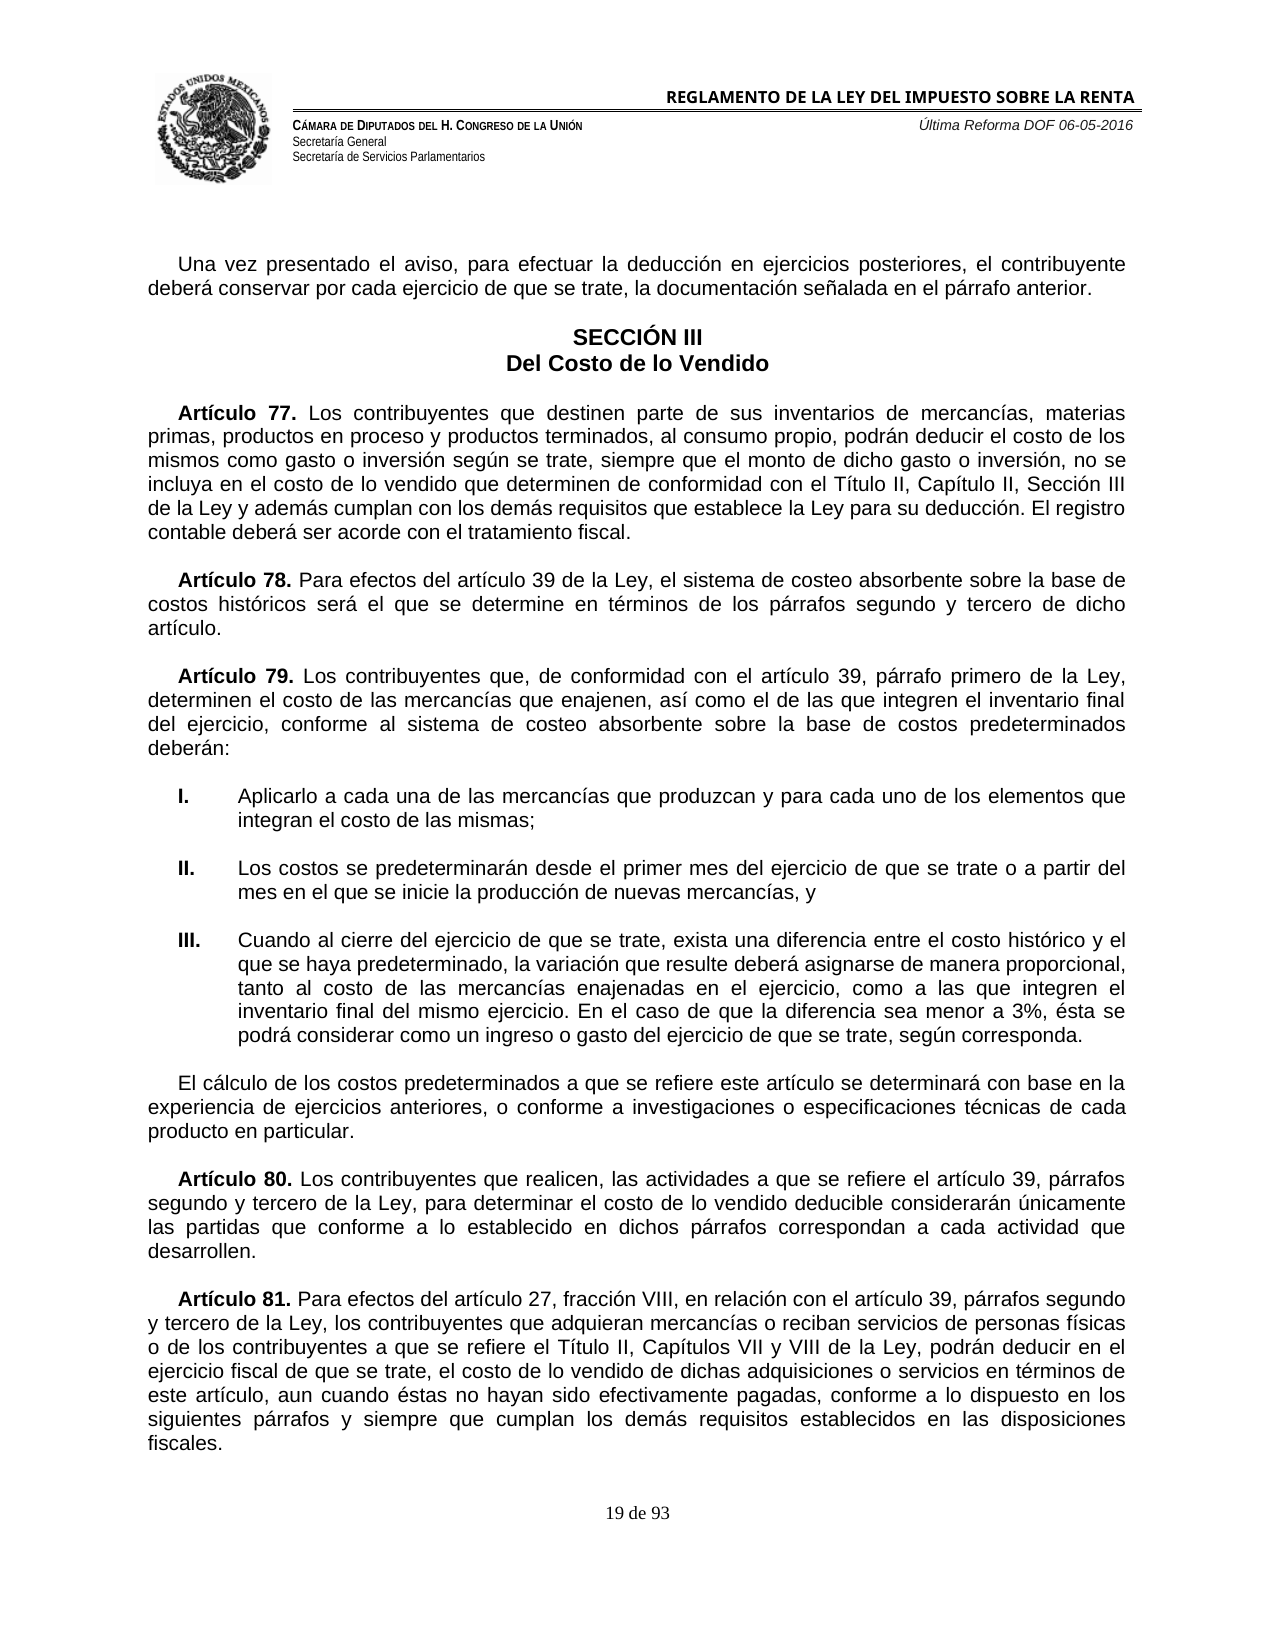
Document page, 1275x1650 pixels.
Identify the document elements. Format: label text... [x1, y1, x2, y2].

text Una vez presentado el aviso, para efectuar la deducción en ejercicios posteriores, el contribuyente deberá conservar por cada ejercicio de que se trate, la documentación señalada en el párrafo anterior. [148, 252, 1127, 300]
text Artículo 78. Para efectos del artículo 39 de la Ley, el sistema de costeo absorbente sobre la base de costos históricos será el que se determine en términos de los párrafos segundo y tercero de dicho artículo. [148, 568, 1127, 640]
text Artículo 79. Los contribuyentes que, de conformidad con el artículo 39, párrafo primero de la Ley, determinen el costo de las mercancías que enajenen, así como el de las que integren el inventario final del ejercicio, conforme al sistema de costeo absorbente sobre la base de costos predeterminados deberán: [148, 664, 1127, 760]
text III. Cuando al cierre del ejercicio de que se trate, exista una diferencia entre el costo histórico y el que se haya predeterminado, la variación que resulte deberá asignarse de manera proporcional, tanto al costo de las mercancías enajenadas en el ejercicio, como a las que integren el inventario final del mismo ejercicio. En el caso de que la diferencia sea menor a 3%, ésta se podrá considerar como un ingreso o gasto del ejercicio de que se trate, según corresponda. [178, 927, 1127, 1047]
text I. Aplicarlo a cada una de las mercancías que produzcan y para cada uno de los elementos que integran el costo de las mismas; [178, 784, 1127, 832]
text Del Costo de lo Vendido [148, 350, 1127, 376]
text II. Los costos se predeterminarán desde el primer mes del ejercicio de que se trate o a partir del mes en el que se inicie la producción de nuevas mercancías, y [178, 856, 1127, 903]
text Artículo 77. Los contribuyentes que destinen parte de sus inventarios de mercancías, materias primas, productos en proceso y productos terminados, al consumo propio, podrán deducir el costo de los mismos como gasto o inversión según se trate, siempre que el monto de dicho gasto o inversión, no se incluya en el costo de lo vendido que determinen de conformidad con el Título II, Capítulo II, Sección III de la Ley y además cumplan con los demás requisitos que establece la Ley para su deducción. El registro contable deberá ser acorde con el tratamiento fiscal. [148, 400, 1127, 544]
text SECCIÓN III [148, 324, 1127, 350]
text Artículo 81. Para efectos del artículo 27, fracción VIII, en relación con el artículo 39, párrafos segundo y tercero de la Ley, los contribuyentes que adquieran mercancías o reciban servicios de personas físicas o de los contribuyentes a que se refiere el Título II, Capítulos VII y VIII de la Ley, podrán deducir en el ejercicio fiscal de que se trate, el costo de lo vendido de dichas adquisiciones o servicios en términos de este artículo, aun cuando éstas no hayan sido efectivamente pagadas, conforme a lo dispuesto en los siguientes párrafos y siempre que cumplan los demás requisitos establecidos en las disposiciones fiscales. [148, 1287, 1127, 1454]
text El cálculo de los costos predeterminados a que se refiere este artículo se determinará con base en la experiencia de ejercicios anteriores, o conforme a investigaciones o especificaciones técnicas de cada producto en particular. [148, 1071, 1127, 1143]
text Artículo 80. Los contribuyentes que realicen, las actividades a que se refiere el artículo 39, párrafos segundo y tercero de la Ley, para determinar el costo de lo vendido deducible considerarán únicamente las partidas que conforme a lo establecido en dichos párrafos correspondan a cada actividad que desarrollen. [148, 1167, 1127, 1263]
